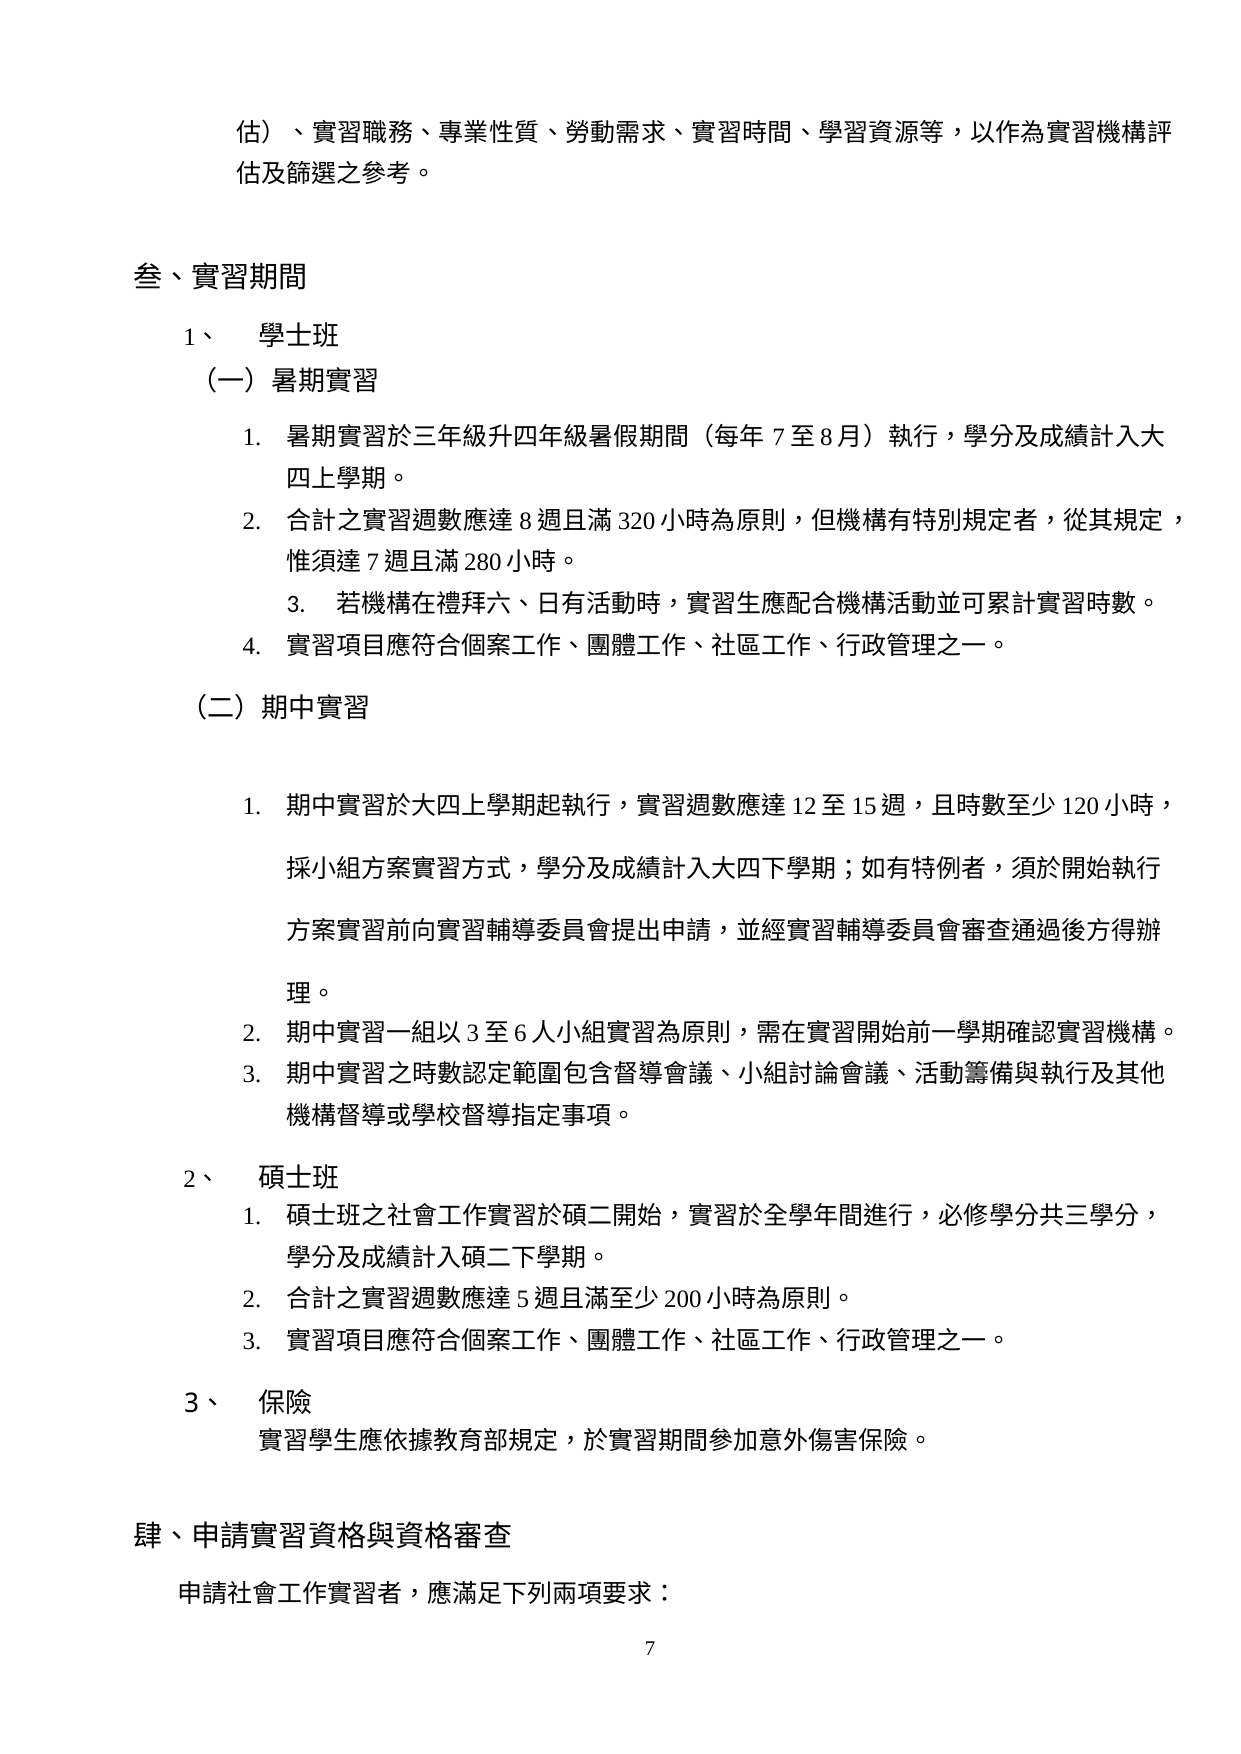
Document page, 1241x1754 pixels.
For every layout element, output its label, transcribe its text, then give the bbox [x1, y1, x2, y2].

list 期中實習之時數認定範圍包含督導會議、小組討論會議、活動籌備與執行及其他機構督導或學校督導指定事項。 [242, 1054, 1167, 1132]
text （一）暑期實習 [183, 359, 1167, 398]
list 期中實習於大四上學期起執行，實習週數應達12至15週，且時數至少120小時，採小組方案實習方式，學分及成績計入大四下學期；如有特例者，須於開始執行方案實習前向實習輔導委員會提出申請，並經實習輔導委員會審查通過後方得辦理。 [242, 762, 1167, 1012]
text 申請社會工作實習者，應滿足下列兩項要求： [177, 1574, 1167, 1610]
list 若機構在禮拜六、日有活動時，實習生應配合機構活動並可累計實習時數。 [286, 583, 1167, 620]
text 肆、申請實習資格與資格審查 [133, 1513, 1167, 1555]
list 實習項目應符合個案工作、團體工作、社區工作、行政管理之一。 [242, 625, 1167, 661]
text 實習學生應依據教育部規定，於實習期間參加意外傷害保險。 [258, 1420, 1167, 1456]
list 合計之實習週數應達5週且滿至少200小時為原則。 [242, 1279, 1167, 1315]
list 學士班 [183, 314, 1167, 353]
list 碩士班之社會工作實習於碩二開始，實習於全學年間進行，必修學分共三學分，學分及成績計入碩二下學期。 [242, 1195, 1167, 1273]
list 期中實習一組以3至6人小組實習為原則，需在實習開始前一學期確認實習機構。 [242, 1012, 1167, 1048]
list 實習項目應符合個案工作、團體工作、社區工作、行政管理之一。 [242, 1320, 1167, 1357]
list 估）、實習職務、專業性質、勞動需求、實習時間、學習資源等，以作為實習機構評估及篩選之參考。 [183, 112, 1173, 190]
text （二）期中實習 [133, 686, 1167, 725]
list 暑期實習於三年級升四年級暑假期間（每年7至8月）執行，學分及成績計入大四上學期。 [242, 417, 1167, 495]
list 合計之實習週數應達8週且滿320小時為原則，但機構有特別規定者，從其規定，惟須達7週且滿280小時。 [242, 500, 1167, 578]
list 碩士班 [183, 1156, 1167, 1195]
text 叁、實習期間 [133, 233, 1167, 296]
list 保險 [183, 1381, 1167, 1420]
